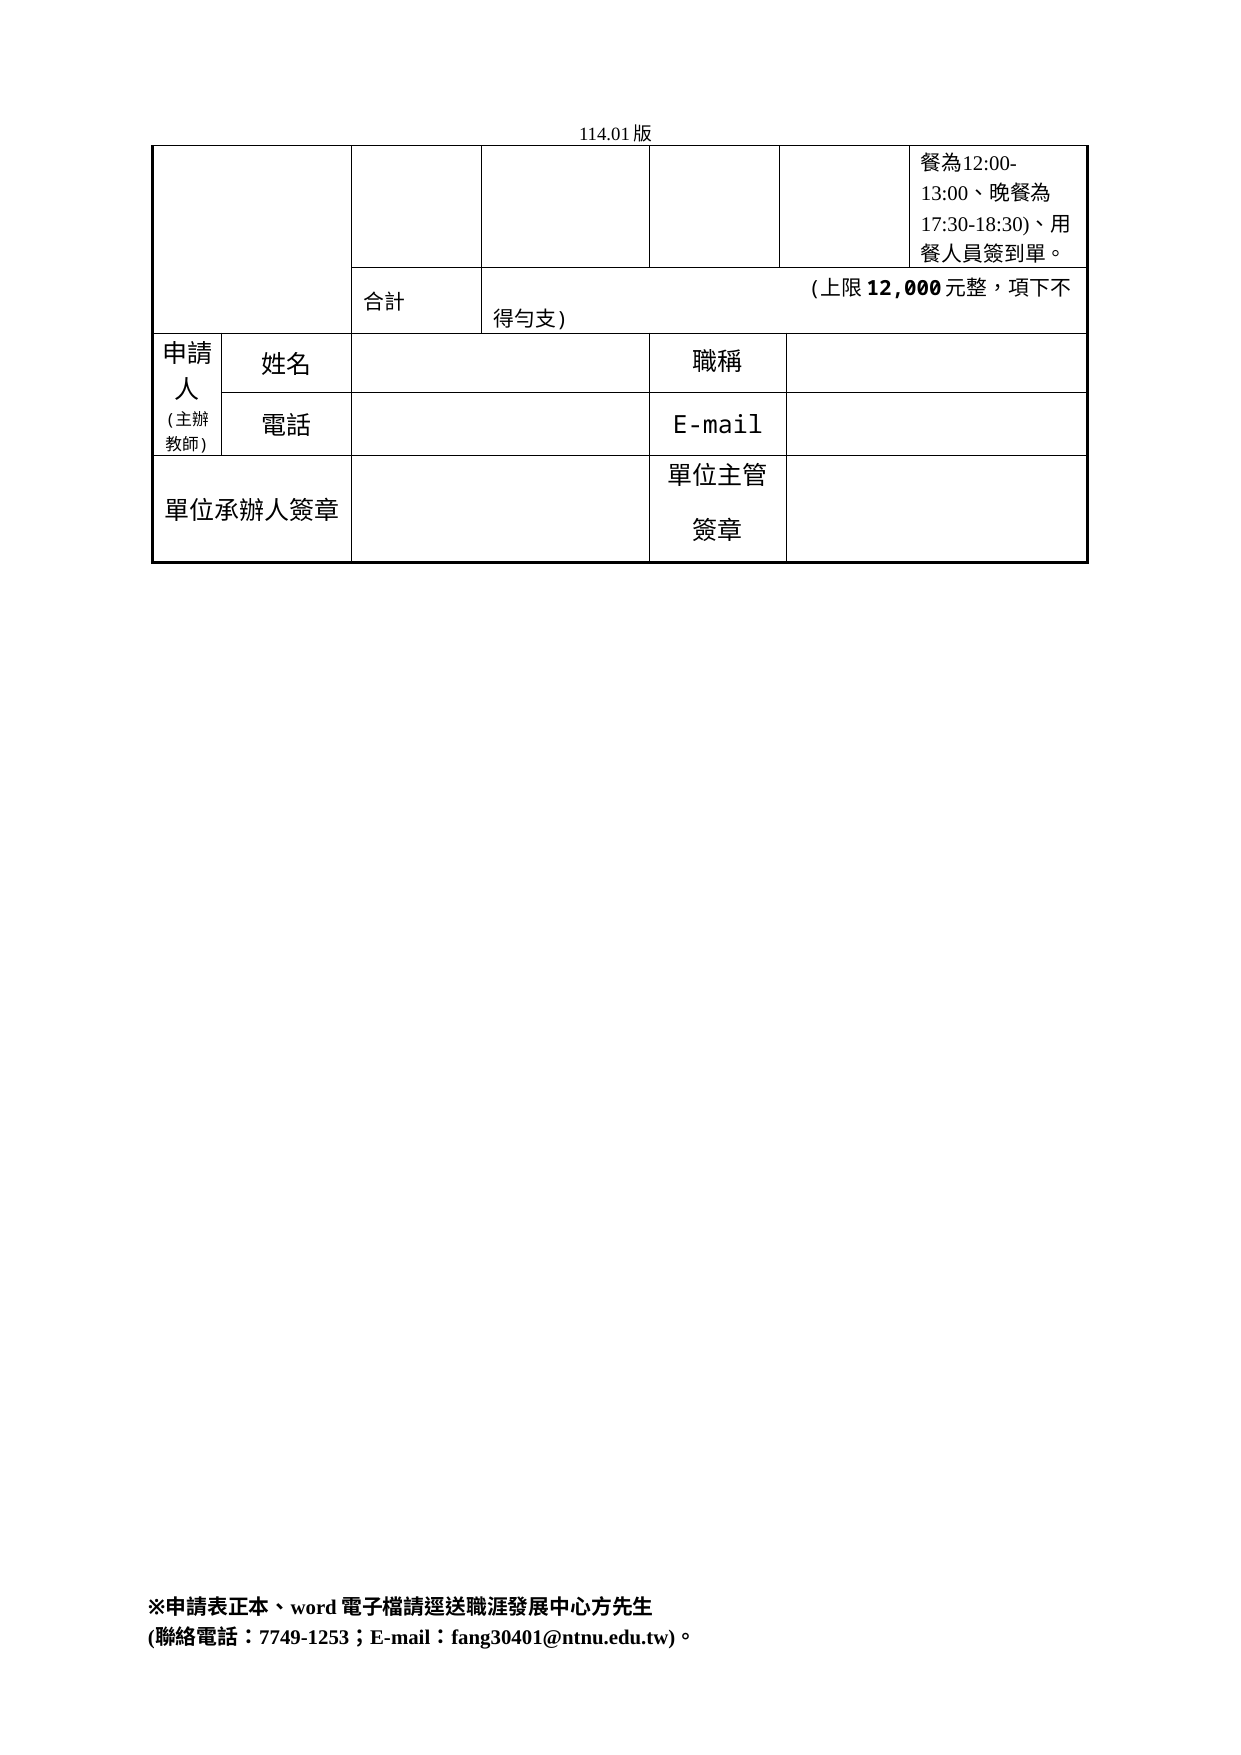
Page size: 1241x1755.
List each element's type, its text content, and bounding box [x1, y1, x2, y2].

table_cell [787, 334, 1086, 392]
table_cell 單位主管簽章 [650, 456, 786, 561]
table_cell (上限12,000元整，項下不得勻支) [482, 268, 1086, 333]
table_cell [787, 456, 1086, 561]
table_cell 電話 [222, 393, 351, 455]
table_cell 合計 [352, 268, 481, 333]
table_cell [154, 146, 351, 333]
table_cell [650, 146, 779, 267]
table_cell [352, 334, 649, 392]
table_cell [482, 146, 649, 267]
table_cell 餐為12:00-13:00、晚餐為17:30-18:30)、用餐人員簽到單。 [910, 146, 1086, 267]
table_cell 職稱 [650, 334, 786, 392]
table_cell [787, 393, 1086, 455]
table_cell [352, 393, 649, 455]
table_cell E-mail [650, 393, 786, 455]
table_cell [352, 146, 481, 267]
table_cell 申請人 (主辦教師) [154, 334, 221, 455]
table_cell [352, 456, 649, 561]
table_cell [780, 146, 909, 267]
table_cell 姓名 [222, 334, 351, 392]
table_cell 單位承辦人簽章 [154, 456, 351, 561]
